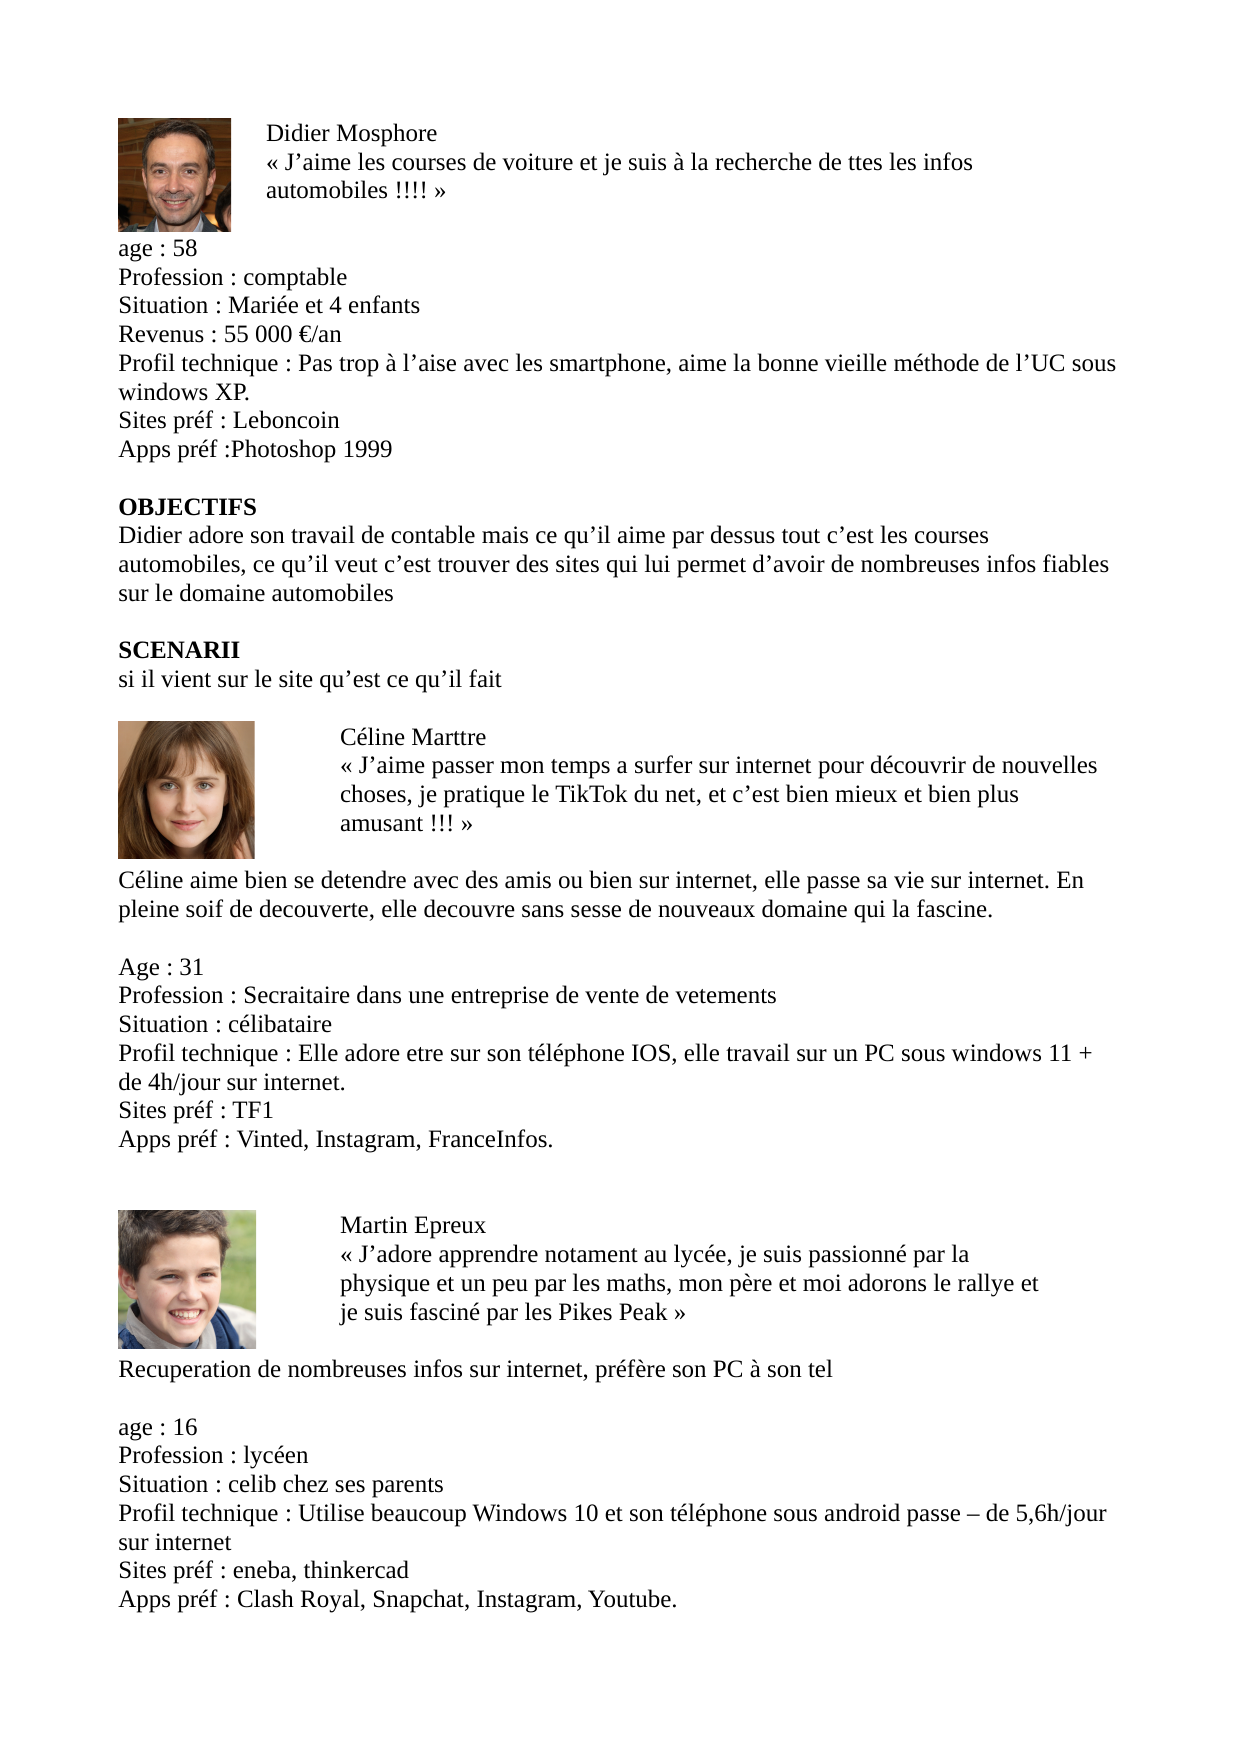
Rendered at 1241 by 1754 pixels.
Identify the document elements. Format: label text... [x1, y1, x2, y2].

text Profession : Secraitaire dans une entreprise de vente de vetements [118, 981, 1122, 1009]
text physique et un peu par les maths, mon père et moi adorons le rallye et je suis fasciné par les Pikes Peak » [257, 1268, 1122, 1326]
picture [118, 118, 232, 232]
text Apps préf : Vinted, Instagram, FranceInfos. [118, 1124, 1122, 1153]
picture [118, 721, 255, 859]
text Profession : lycéen [118, 1441, 1122, 1469]
picture [118, 1210, 257, 1349]
text si il vient sur le site qu’est ce qu’il fait [118, 664, 1122, 693]
text Martin Epreux [257, 1211, 1122, 1239]
text Didier adore son travail de contable mais ce qu’il aime par dessus tout c’est les courses automobiles, ce qu’il veut c’est trouver des sites qui lui permet d’avoir de nombreuses infos fiables sur le domaine automobiles [118, 521, 1122, 607]
text Céline aime bien se detendre avec des amis ou bien sur internet, elle passe sa vie sur internet. En pleine soif de decouverte, elle decouvre sans sesse de nouveaux domaine qui la fascine. [118, 866, 1122, 923]
text « J’adore apprendre notament au lycée, je suis passionné par la [257, 1239, 1122, 1268]
text age : 16 [118, 1412, 1122, 1441]
text Situation : celib chez ses parents [118, 1469, 1122, 1498]
text Sites préf : eneba, thinkercad [118, 1556, 1122, 1584]
text « J’aime les courses de voiture et je suis à la recherche de ttes les infos automobiles !!!! » [232, 147, 1122, 204]
text age : 58 [118, 233, 1122, 262]
text Profil technique : Utilise beaucoup Windows 10 et son téléphone sous android passe – de 5,6h/jour sur internet [118, 1498, 1122, 1556]
text OBJECTIFS [118, 492, 1122, 521]
text Céline Marttre [255, 722, 1122, 751]
text Revenus : 55 000 €/an [118, 319, 1122, 348]
text « J’aime passer mon temps a surfer sur internet pour découvrir de nouvelles choses, je pratique le TikTok du net, et c’est bien mieux et bien plus amusant !!! » [255, 751, 1122, 837]
text Profil technique : Pas trop à l’aise avec les smartphone, aime la bonne vieille méthode de l’UC sous windows XP. [118, 348, 1122, 406]
text Apps préf :Photoshop 1999 [118, 434, 1122, 463]
text Profil technique : Elle adore etre sur son téléphone IOS, elle travail sur un PC sous windows 11 + de 4h/jour sur internet. [118, 1038, 1122, 1096]
text Situation : Mariée et 4 enfants [118, 291, 1122, 319]
text Sites préf : Leboncoin [118, 406, 1122, 434]
text Sites préf : TF1 [118, 1096, 1122, 1124]
text Situation : célibataire [118, 1009, 1122, 1038]
text Didier Mosphore [232, 118, 1122, 147]
text Apps préf : Clash Royal, Snapchat, Instagram, Youtube. [118, 1584, 1122, 1613]
text SCENARII [118, 636, 1122, 664]
text Recuperation de nombreuses infos sur internet, préfère son PC à son tel [118, 1354, 1122, 1383]
text Age : 31 [118, 952, 1122, 981]
text Profession : comptable [118, 262, 1122, 291]
